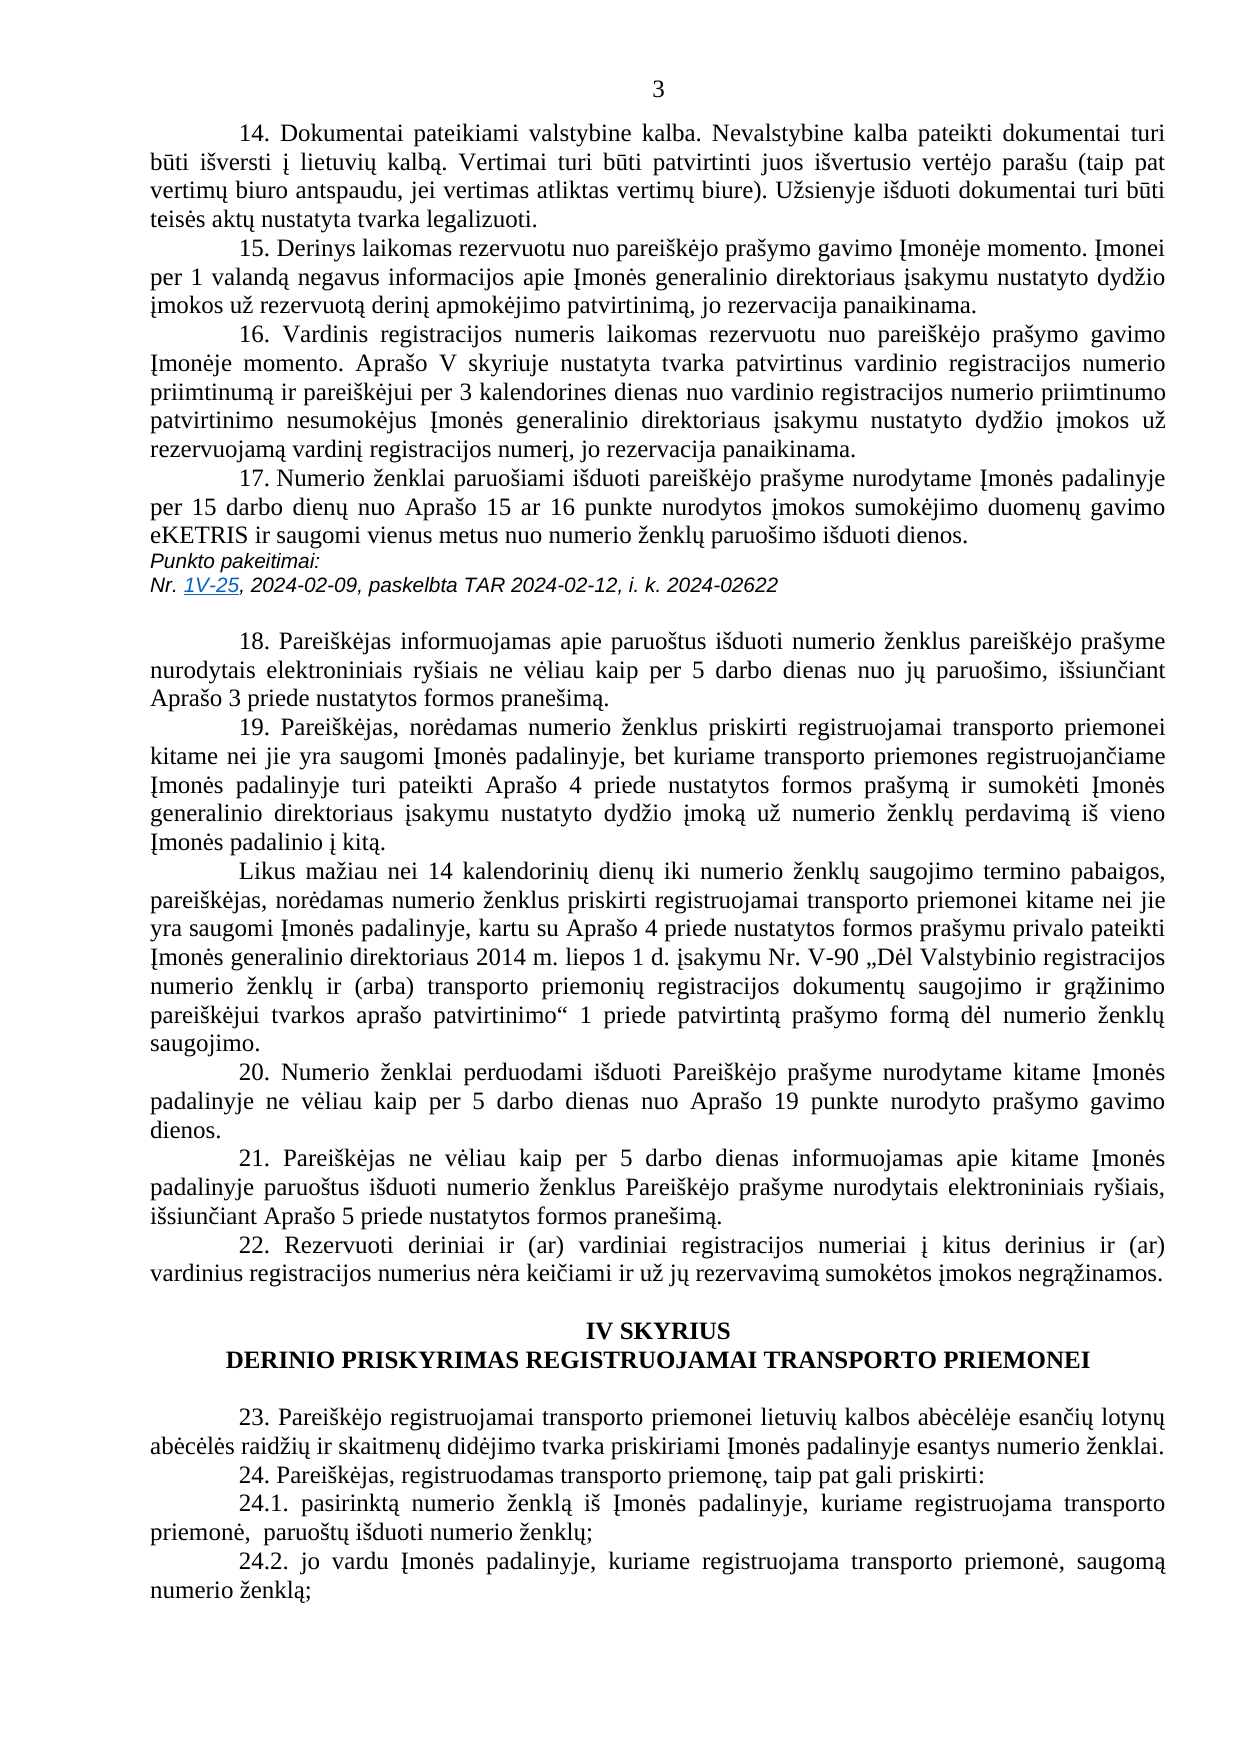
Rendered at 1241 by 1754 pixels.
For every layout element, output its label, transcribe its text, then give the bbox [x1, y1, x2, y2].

text Punkto pakeitimai: [150, 549, 1166, 573]
text 22. Rezervuoti deriniai ir (ar) vardiniai registracijos numeriai į kitus derinius ir (ar) vardinius registracijos numerius nėra keičiami ir už jų rezervavimą sumokėtos įmokos negrąžinamos. [150, 1230, 1166, 1287]
text 24. Pareiškėjas, registruodamas transporto priemonę, taip pat gali priskirti: [150, 1460, 1166, 1488]
text Nr. 1V-25, 2024-02-09, paskelbta TAR 2024-02-12, i. k. 2024-02622 [150, 573, 1166, 597]
text Likus mažiau nei 14 kalendorinių dienų iki numerio ženklų saugojimo termino pabaigos, pareiškėjas, norėdamas numerio ženklus priskirti registruojamai transporto priemonei kitame nei jie yra saugomi Įmonės padalinyje, kartu su Aprašo 4 priede nustatytos formos prašymu privalo pateikti Įmonės generalinio direktoriaus 2014 m. liepos 1 d. įsakymu Nr. V-90 „Dėl Valstybinio registracijos numerio ženklų ir (arba) transporto priemonių registracijos dokumentų saugojimo ir grąžinimo pareiškėjui tvarkos aprašo patvirtinimo“ 1 priede patvirtintą prašymo formą dėl numerio ženklų saugojimo. [150, 856, 1166, 1057]
text 18. Pareiškėjas informuojamas apie paruoštus išduoti numerio ženklus pareiškėjo prašyme nurodytais elektroniniais ryšiais ne vėliau kaip per 5 darbo dienas nuo jų paruošimo, išsiunčiant Aprašo 3 priede nustatytos formos pranešimą. [150, 626, 1166, 712]
text DERINIO PRISKYRIMAS REGISTRUOJAMAI TRANSPORTO PRIEMONEI [150, 1345, 1166, 1373]
text 24.1. pasirinktą numerio ženklą iš Įmonės padalinyje, kuriame registruojama transporto priemonė, paruoštų išduoti numerio ženklų; [150, 1488, 1166, 1546]
text IV SKYRIUS [150, 1316, 1166, 1345]
text 20. Numerio ženklai perduodami išduoti Pareiškėjo prašyme nurodytame kitame Įmonės padalinyje ne vėliau kaip per 5 darbo dienas nuo Aprašo 19 punkte nurodyto prašymo gavimo dienos. [150, 1057, 1166, 1143]
text 17. Numerio ženklai paruošiami išduoti pareiškėjo prašyme nurodytame Įmonės padalinyje per 15 darbo dienų nuo Aprašo 15 ar 16 punkte nurodytos įmokos sumokėjimo duomenų gavimo eKETRIS ir saugomi vienus metus nuo numerio ženklų paruošimo išduoti dienos. [150, 463, 1166, 549]
text 14. Dokumentai pateikiami valstybine kalba. Nevalstybine kalba pateikti dokumentai turi būti išversti į lietuvių kalbą. Vertimai turi būti patvirtinti juos išvertusio vertėjo parašu (taip pat vertimų biuro antspaudu, jei vertimas atliktas vertimų biure). Užsienyje išduoti dokumentai turi būti teisės aktų nustatyta tvarka legalizuoti. [150, 118, 1166, 233]
text 15. Derinys laikomas rezervuotu nuo pareiškėjo prašymo gavimo Įmonėje momento. Įmonei per 1 valandą negavus informacijos apie Įmonės generalinio direktoriaus įsakymu nustatyto dydžio įmokos už rezervuotą derinį apmokėjimo patvirtinimą, jo rezervacija panaikinama. [150, 233, 1166, 319]
text 24.2. jo vardu Įmonės padalinyje, kuriame registruojama transporto priemonė, saugomą numerio ženklą; [150, 1546, 1166, 1603]
text 21. Pareiškėjas ne vėliau kaip per 5 darbo dienas informuojamas apie kitame Įmonės padalinyje paruoštus išduoti numerio ženklus Pareiškėjo prašyme nurodytais elektroniniais ryšiais, išsiunčiant Aprašo 5 priede nustatytos formos pranešimą. [150, 1143, 1166, 1230]
text 19. Pareiškėjas, norėdamas numerio ženklus priskirti registruojamai transporto priemonei kitame nei jie yra saugomi Įmonės padalinyje, bet kuriame transporto priemones registruojančiame Įmonės padalinyje turi pateikti Aprašo 4 priede nustatytos formos prašymą ir sumokėti Įmonės generalinio direktoriaus įsakymu nustatyto dydžio įmoką už numerio ženklų perdavimą iš vieno Įmonės padalinio į kitą. [150, 712, 1166, 856]
text 23. Pareiškėjo registruojamai transporto priemonei lietuvių kalbos abėcėlėje esančių lotynų abėcėlės raidžių ir skaitmenų didėjimo tvarka priskiriami Įmonės padalinyje esantys numerio ženklai. [150, 1402, 1166, 1460]
text 16. Vardinis registracijos numeris laikomas rezervuotu nuo pareiškėjo prašymo gavimo Įmonėje momento. Aprašo V skyriuje nustatyta tvarka patvirtinus vardinio registracijos numerio priimtinumą ir pareiškėjui per 3 kalendorines dienas nuo vardinio registracijos numerio priimtinumo patvirtinimo nesumokėjus Įmonės generalinio direktoriaus įsakymu nustatyto dydžio įmokos už rezervuojamą vardinį registracijos numerį, jo rezervacija panaikinama. [150, 319, 1166, 463]
